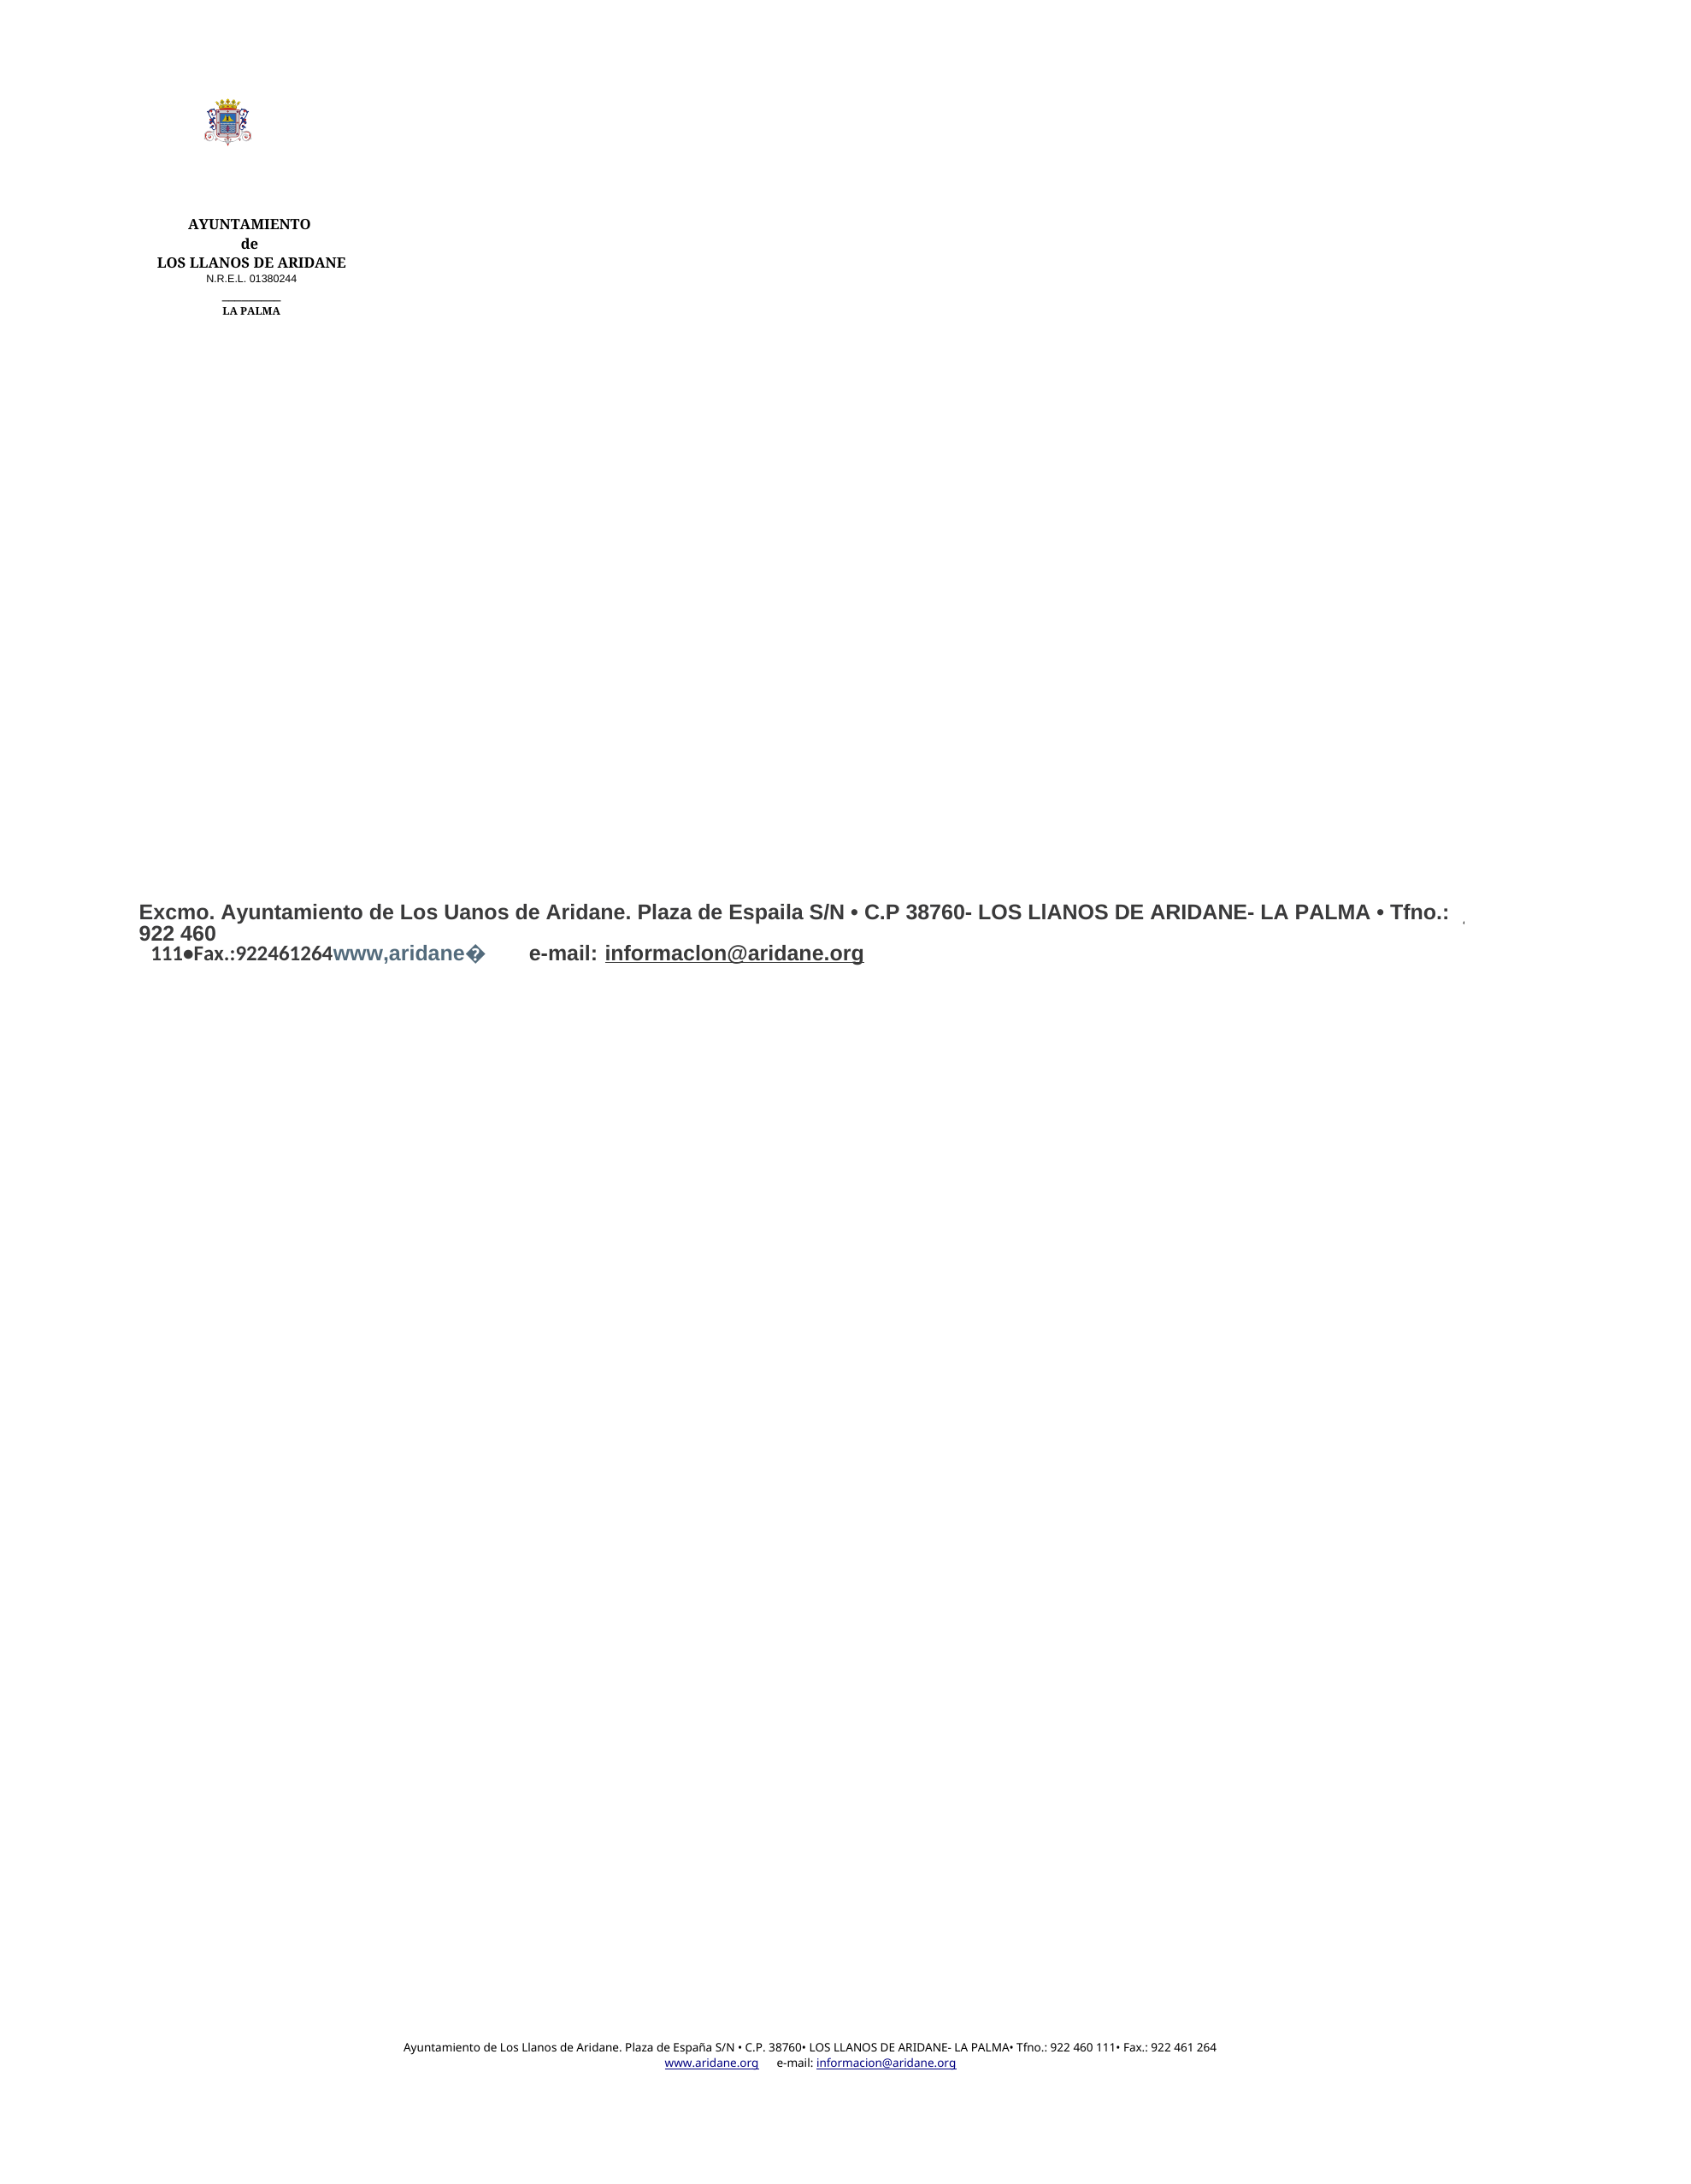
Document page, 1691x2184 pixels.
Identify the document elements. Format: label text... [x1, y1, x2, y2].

text Excmo. Ayuntamiento de Los Uanos de Aridane. Plaza de Espaila S/N • C.P 38760- LOS LlANOS DE ARIDANE- LA PALMA • Tfno.: 922 460 [138, 903, 1482, 945]
text 111•Fax.:922461264www,aridane� e-mail: informaclon@aridane.org [729, 945, 1482, 965]
picture [203, 98, 252, 146]
text 111•Fax.:922461264www,aridane� e-mail: informaclon@aridane.org [150, 945, 854, 965]
